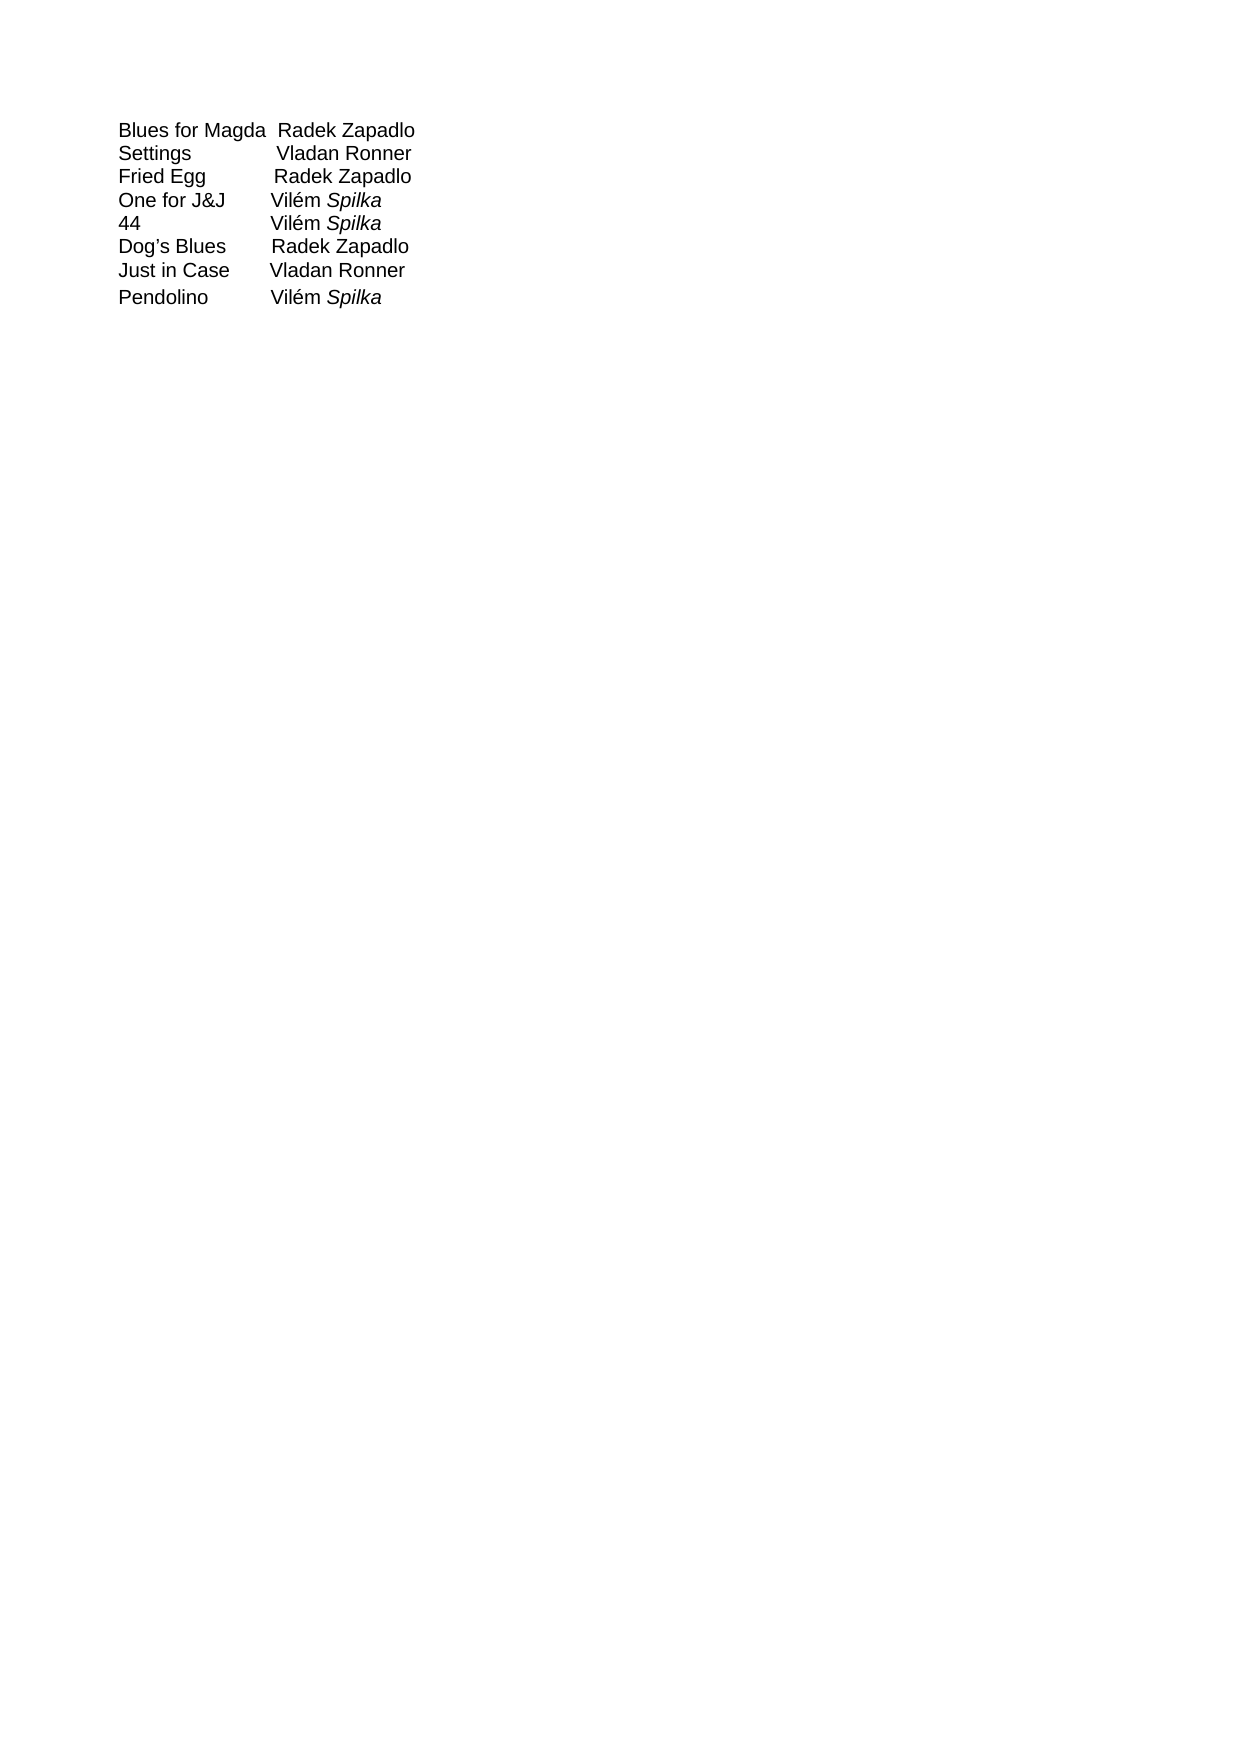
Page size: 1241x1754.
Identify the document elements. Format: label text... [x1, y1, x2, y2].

text Blues for Magda Radek Zapadlo Settings Vladan Ronner Fried Egg Radek Zapadlo One for J&J Vilém Spilka 44 Vilém Spilka Dog’s Blues Radek Zapadlo Just in Case Vladan Ronner Pendolino Vilém Spilka [118, 118, 1122, 310]
